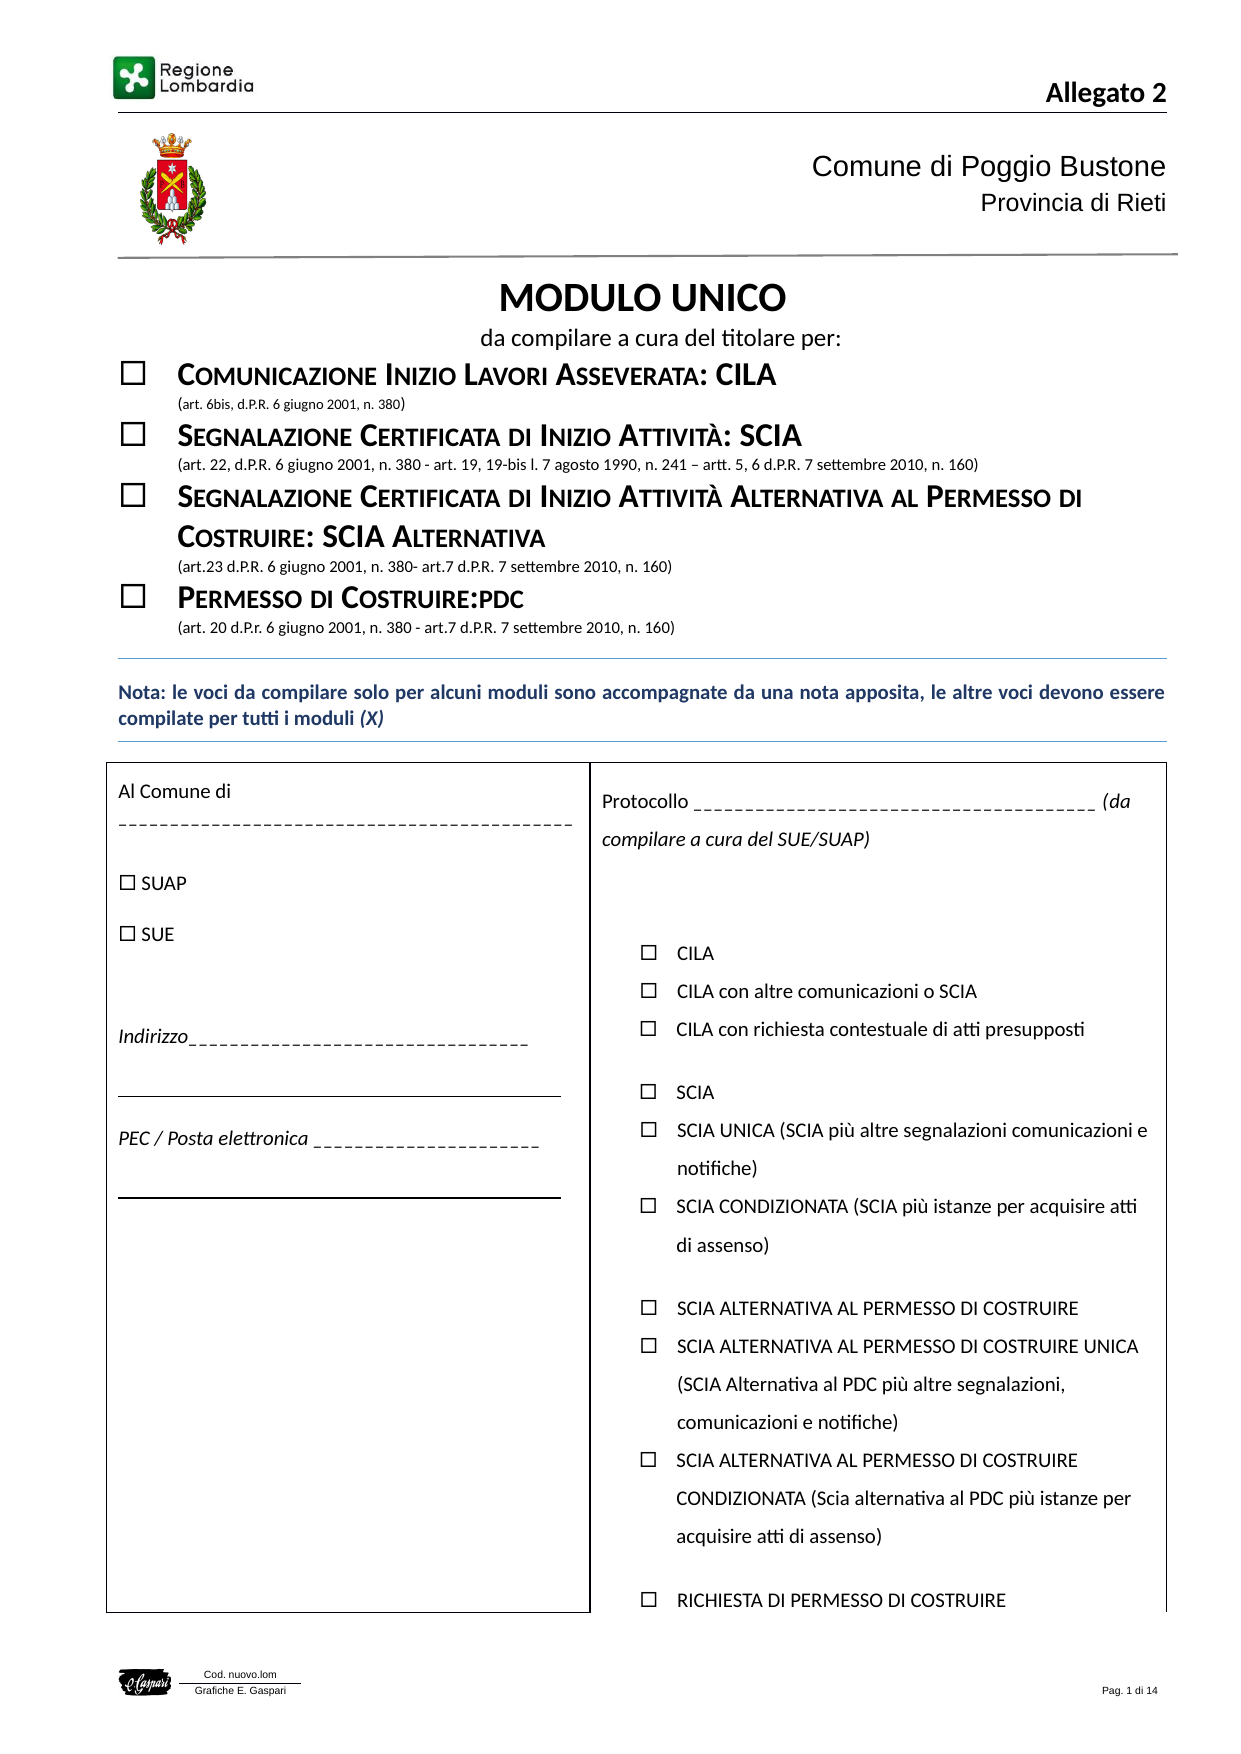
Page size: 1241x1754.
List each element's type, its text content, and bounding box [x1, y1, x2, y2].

subtitle Segnalazione Certificata di Inizio Attività: SCIA [118, 413, 1167, 454]
text (art. 6bis, d.P.R. 6 giugno 2001, n. 380) [177, 393, 1167, 413]
text (art. 22, d.P.R. 6 giugno 2001, n. 380 - art. 19, 19-bis l. 7 agosto 1990, n. 241 – artt. 5, 6 d.P.R. 7 settembre 2010, n. 160) [177, 454, 1167, 474]
text (art.23 d.P.R. 6 giugno 2001, n. 380- art.7 d.P.R. 7 settembre 2010, n. 160) [177, 556, 1167, 576]
text Comune di Poggio Bustone [224, 149, 1167, 183]
table_header Protocollo _______________________________________ (da compilare a cura del SUE/SUAP) CILA CILA con altre comunicazioni o SCIA CILA con richiesta contestuale di atti presupposti SCIA SCIA UNICA (SCIA più altre segnalazioni comunicazioni e notifiche) SCIA CONDIZIONATA (SCIA più istanze per acquisire atti di assenso) SCIA ALTERNATIVA AL PERMESSO DI COSTRUIRE SCIA ALTERNATIVA AL PERMESSO DI COSTRUIRE UNICA (SCIA Alternativa al PDC più altre segnalazioni, comunicazioni e notifiche) SCIA ALTERNATIVA AL PERMESSO DI COSTRUIRE CONDIZIONATA (Scia alternativa al PDC più istanze per acquisire atti di assenso) RICHIESTA DI PERMESSO DI COSTRUIRE [591, 763, 1166, 1612]
table_cell [107, 1252, 589, 1612]
subtitle Comunicazione Inizio Lavori Asseverata: CILA [118, 352, 1167, 393]
text (art. 20 d.P.r. 6 giugno 2001, n. 380 - art.7 d.P.R. 7 settembre 2010, n. 160) [177, 617, 1167, 637]
table_cell  SUAP  SUE Indirizzo_________________________________ PEC / Posta elettronica ______________________ [107, 870, 589, 1252]
subtitle MODULO UNICO [118, 271, 1167, 322]
subtitle Permesso di Costruire:pdc [118, 576, 1167, 617]
text Provincia di Rieti [224, 188, 1167, 216]
picture [99, 43, 266, 112]
table_header Al Comune di ____________________________________________ [107, 763, 589, 869]
text da compilare a cura del titolare per: [156, 322, 1167, 352]
text Nota: le voci da compilare solo per alcuni moduli sono accompagnate da una nota apposita, le altre voci devono essere compilate per tutti i moduli (X) [118, 659, 1167, 741]
subtitle Segnalazione Certificata di Inizio Attività Alternativa al Permesso di Costruire: SCIA Alternativa [118, 474, 1167, 556]
picture [118, 1668, 171, 1696]
picture [122, 123, 224, 255]
